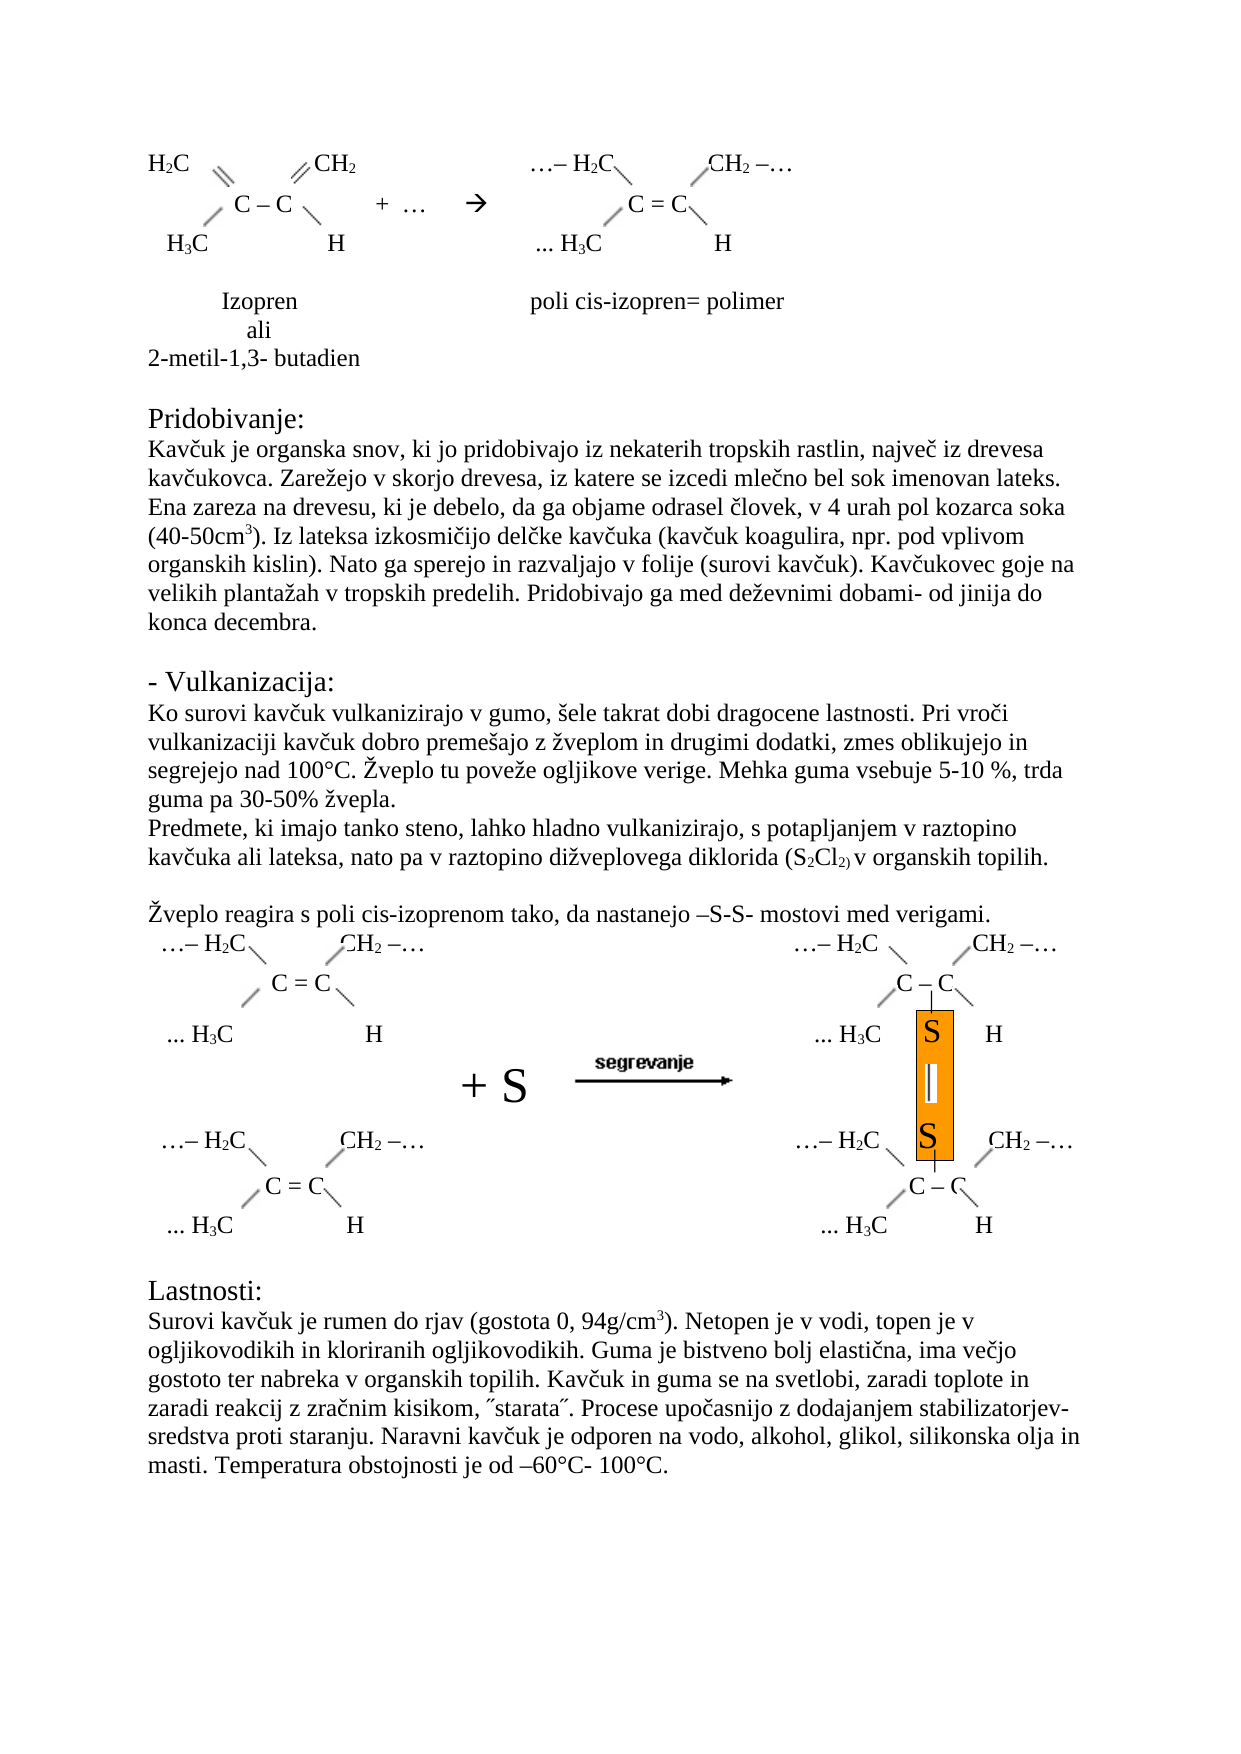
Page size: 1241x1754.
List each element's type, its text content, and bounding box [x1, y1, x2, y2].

text Kavčuk je organska snov, ki jo pridobivajo iz nekaterih tropskih rastlin, največ iz drevesa kavčukovca. Zarežejo v skorjo drevesa, iz katere se izcedi mlečno bel sok imenovan lateks. Ena zareza na drevesu, ki je debelo, da ga objame odrasel človek, v 4 urah pol kozarca soka (40-50cm3). Iz lateksa izkosmičijo delčke kavčuka (kavčuk koagulira, npr. pod vplivom organskih kislin). Nato ga sperejo in razvaljajo v folije (surovi kavčuk). Kavčukovec goje na velikih plantažah v tropskih predelih. Pridobivajo ga med deževnimi dobami- od jinija do konca decembra. [148, 434, 1093, 636]
text C = C C – C [148, 968, 1093, 997]
text | [932, 997, 1093, 1011]
text Ko surovi kavčuk vulkanizirajo v gumo, šele takrat dobi dragocene lastnosti. Pri vroči vulkanizaciji kavčuk dobro premešajo z žveplom in drugimi dodatki, zmes oblikujejo in segrejejo nad 100°C. Žveplo tu poveže ogljikove verige. Mehka guma vsebuje 5-10 %, trda guma pa 30-50% žvepla. [148, 698, 1093, 813]
text 2-metil-1,3- butadien [148, 343, 1093, 372]
picture [246, 945, 268, 966]
picture [203, 204, 225, 227]
picture [952, 987, 975, 1008]
picture [300, 205, 323, 227]
text Izopren poli cis-izopren= polimer [148, 286, 1093, 315]
text Lastnosti: [148, 1273, 1093, 1306]
text | [935, 1156, 1093, 1171]
picture [325, 1145, 347, 1168]
text C = C C – C [148, 1171, 1093, 1199]
text ... H3C H ... H3C S H [148, 1011, 1093, 1049]
text Pridobivanje: [148, 401, 1093, 434]
text …– H2C CH2 –… …– H2C S CH2 –… [148, 1113, 1093, 1156]
picture [690, 164, 711, 187]
text C – C + …  C = C [148, 189, 1093, 218]
text Predmete, ki imajo tanko steno, lahko hladno vulkanizirajo, s potapljanjem v raztopino kavčuka ali lateksa, nato pa v raztopino dižveplovega diklorida (S2Cl2) v organskih topilih. [148, 813, 1093, 871]
text | [148, 1156, 934, 1171]
picture [210, 165, 236, 187]
picture [957, 1187, 980, 1209]
picture [291, 161, 312, 187]
picture [886, 945, 909, 966]
picture [246, 1147, 268, 1168]
picture [925, 1064, 937, 1103]
picture [686, 205, 709, 227]
picture [886, 1186, 908, 1209]
text | [148, 997, 931, 1011]
text + S [148, 1049, 1093, 1113]
text ali [148, 315, 1093, 343]
picture [241, 1186, 262, 1209]
text H2C CH2 …– H2C CH2 –… [148, 148, 1093, 176]
picture [611, 165, 634, 187]
picture [877, 985, 898, 1008]
picture [321, 1187, 343, 1209]
text - Vulkanizacija: [148, 664, 1093, 698]
picture [952, 943, 973, 966]
picture [974, 1145, 995, 1168]
picture [325, 943, 347, 966]
picture [333, 987, 356, 1008]
text Surovi kavčuk je rumen do rjav (gostota 0, 94g/cm3). Netopen je v vodi, topen je v ogljikovodikih in kloriranih ogljikovodikih. Guma je bistveno bolj elastična, ima večjo gostoto ter nabreka v organskih topilih. Kavčuk in guma se na svetlobi, zaradi toplote in zaradi reakcij z zračnim kisikom, ˝starata˝. Procese upočasnijo z dodajanjem stabilizatorjev-sredstva proti staranju. Naravni kavčuk je odporen na vodo, alkohol, glikol, silikonska olja in masti. Temperatura obstojnosti je od –60°C- 100°C. [148, 1306, 1093, 1479]
text Žveplo reagira s poli cis-izoprenom tako, da nastanejo –S-S- mostovi med verigami. [148, 899, 1093, 928]
picture [883, 1147, 906, 1168]
text H3C H ... H3C H [148, 228, 1093, 257]
text ... H3C H ... H3C H [148, 1211, 1093, 1239]
picture [603, 204, 625, 227]
text …– H2C CH2 –… …– H2C CH2 –… [148, 928, 1093, 957]
picture [241, 985, 262, 1008]
picture [566, 1049, 739, 1103]
